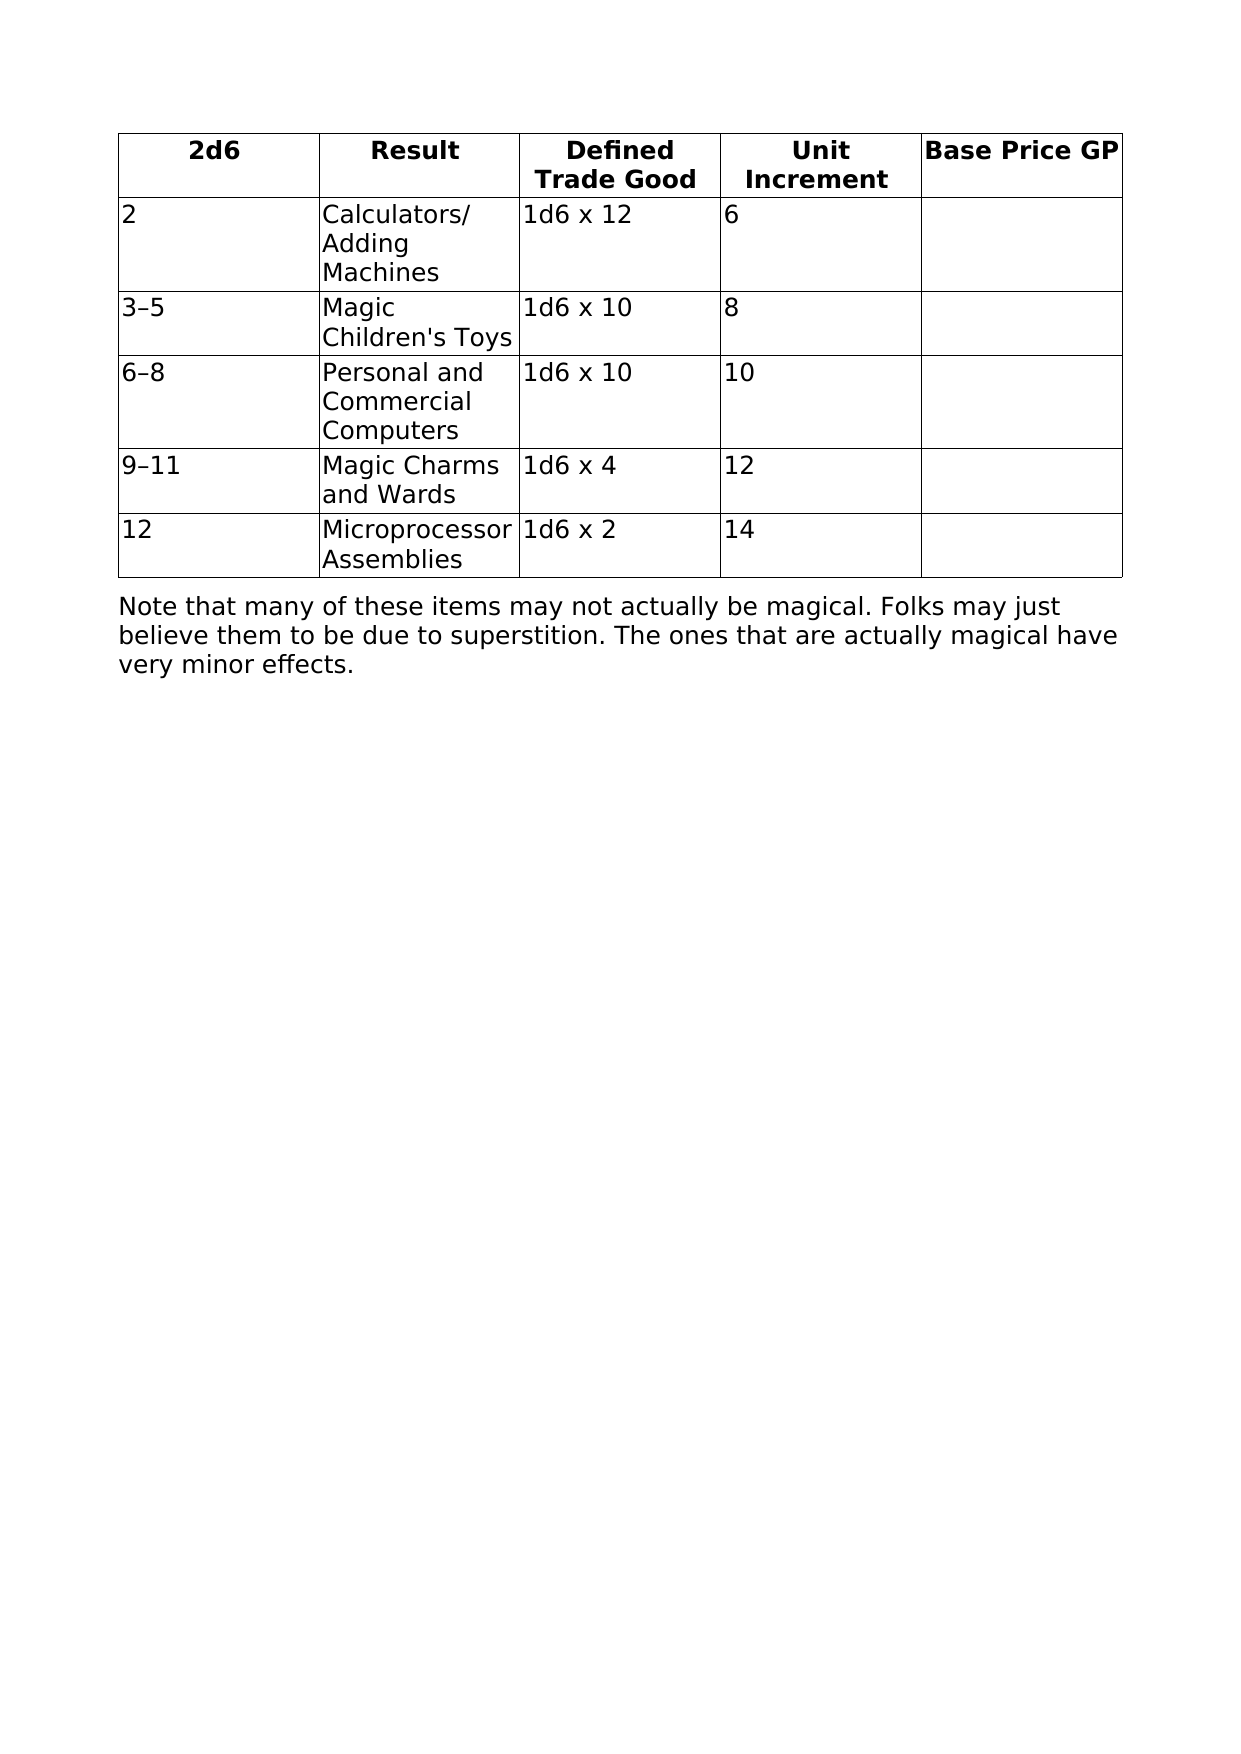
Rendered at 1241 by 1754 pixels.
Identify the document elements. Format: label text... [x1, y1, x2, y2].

table_cell [922, 514, 1122, 577]
table_cell 12 [119, 514, 319, 577]
table_cell [922, 292, 1122, 355]
table_cell [922, 356, 1122, 448]
table_cell 6–8 [119, 356, 319, 448]
table_cell 6 [721, 198, 921, 291]
table_cell 9–11 [119, 449, 319, 513]
table_cell 3–5 [119, 292, 319, 355]
table_cell 1d6 x 12 [520, 198, 720, 291]
table_cell Personal and Commercial Computers [320, 356, 519, 448]
table_cell Microprocessor Assemblies [320, 514, 519, 577]
table_cell Magic Children's Toys [320, 292, 519, 355]
table_cell 1d6 x 10 [520, 356, 720, 448]
text Note that many of these items may not actually be magical. Folks may just believe them to be due to superstition. The ones that are actually magical have very minor effects. [118, 592, 1122, 679]
table_cell [922, 198, 1122, 291]
table_cell Calculators/Adding Machines [320, 198, 519, 291]
table_cell 8 [721, 292, 921, 355]
table_cell 12 [721, 449, 921, 513]
table_cell [922, 449, 1122, 513]
table_header Base Price GP [922, 134, 1122, 197]
table_cell Magic Charms and Wards [320, 449, 519, 513]
table_cell 1d6 x 2 [520, 514, 720, 577]
table_header 2d6 [119, 134, 319, 197]
table_header Defined Trade Good [520, 134, 720, 197]
table_header Result [320, 134, 519, 197]
table_cell 2 [119, 198, 319, 291]
table_cell 10 [721, 356, 921, 448]
table_cell 14 [721, 514, 921, 577]
table_header Unit Increment [721, 134, 921, 197]
table_cell 1d6 x 4 [520, 449, 720, 513]
table_cell 1d6 x 10 [520, 292, 720, 355]
